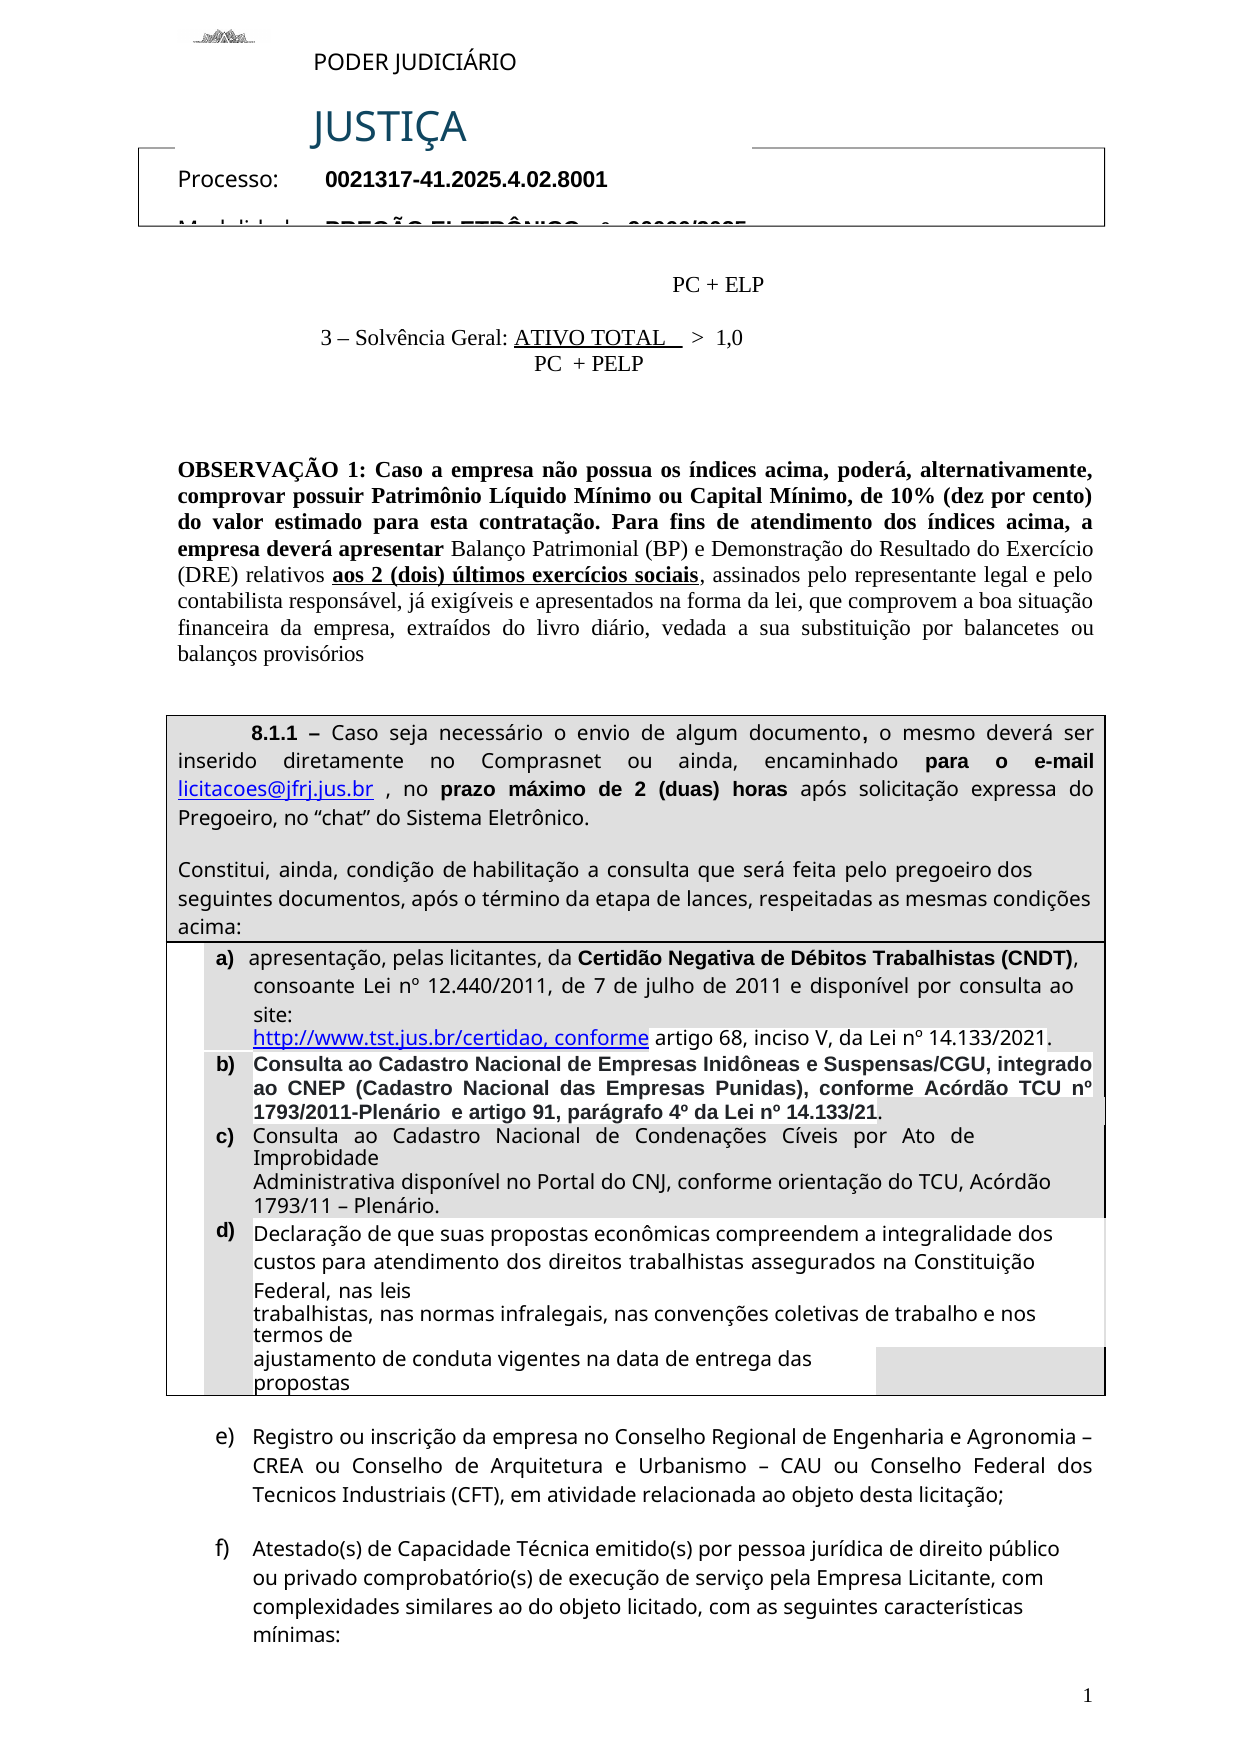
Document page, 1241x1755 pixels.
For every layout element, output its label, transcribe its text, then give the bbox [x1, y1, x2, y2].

table_cell a) apresentação, pelas licitantes, da Certidão Negativa de Débitos Trabalhistas (CNDT), consoante Lei nº 12.440/2011, de 7 de julho de 2011 e disponível por consulta ao site: [204, 943, 1104, 1028]
text PC + ELP [270, 271, 1167, 298]
table_cell Consulta ao Cadastro Nacional de Empresas Inidôneas e Suspensas/CGU, integrado ao CNEP (Cadastro Nacional das Empresas Punidas), conforme Acórdão TCU nº 1793/2011-Plenário e artigo 91, parágrafo 4º da Lei nº 14.133/21. [253, 1052, 1104, 1124]
text PC + PELP [133, 350, 1045, 377]
table_cell [876, 1347, 1104, 1395]
table_cell [167, 1052, 204, 1395]
table_cell ajustamento de conduta vigentes na data de entrega das propostas [253, 1347, 876, 1395]
list Registro ou inscrição da empresa no Conselho Regional de Engenharia e Agronomia – CREA ou Conselho de Arquitetura e Urbanismo – CAU ou Conselho Federal dos Tecnicos Industriais (CFT), em atividade relacionada ao objeto desta licitação; [215, 1420, 1093, 1508]
table_cell [167, 943, 204, 1028]
table_header 8.1.1 – Caso seja necessário o envio de algum documento, o mesmo deverá ser inserido diretamente no Comprasnet ou ainda, encaminhado para o e-mail licitacoes@jfrj.jus.br , no prazo máximo de 2 (duas) horas após solicitação expressa do Pregoeiro, no “chat” do Sistema Eletrônico. Constitui, ainda, condição de habilitação a consulta que será feita pelo pregoeiro dos seguintes documentos, após o término da etapa de lances, respeitadas as mesmas condições acima: [167, 716, 1104, 941]
list Atestado(s) de Capacidade Técnica emitido(s) por pessoa jurídica de direito público ou privado comprobatório(s) de execução de serviço pela Empresa Licitante, com complexidades similares ao do objeto licitado, com as seguintes características mínimas: [215, 1532, 1075, 1649]
table_cell b) [204, 1052, 253, 1124]
table_cell c) Consulta ao Cadastro Nacional de Condenações Cíveis por Ato de Improbidade Administrativa disponível no Portal do CNJ, conforme orientação do TCU, Acórdão 1793/11 – Plenário. [204, 1124, 1104, 1218]
list – Solvência Geral: ATIVO TOTAL > 1,0 [133, 324, 931, 350]
table_cell Declaração de que suas propostas econômicas compreendem a integralidade dos custos para atendimento dos direitos trabalhistas assegurados na Constituição Federal, nas leis trabalhistas, nas normas infralegais, nas convenções coletivas de trabalho e nos termos de [253, 1218, 1104, 1347]
table_cell http://www.tst.jus.br/certidao, conforme artigo 68, inciso V, da Lei nº 14.133/2021. [167, 1028, 1104, 1052]
text OBSERVAÇÃO 1: Caso a empresa não possua os índices acima, poderá, alternativamente, comprovar possuir Patrimônio Líquido Mínimo ou Capital Mínimo, de 10% (dez por cento) do valor estimado para esta contratação. Para fins de atendimento dos índices acima, a empresa deverá apresentar Balanço Patrimonial (BP) e Demonstração do Resultado do Exercício (DRE) relativos aos 2 (dois) últimos exercícios sociais, assinados pelo representante legal e pelo contabilista responsável, já exigíveis e apresentados na forma da lei, que comprovem a boa situação financeira da empresa, extraídos do livro diário, vedada a sua substituição por balancetes ou balanços provisórios [177, 456, 1094, 667]
table_cell d) [204, 1218, 253, 1347]
table_cell [204, 1347, 253, 1395]
